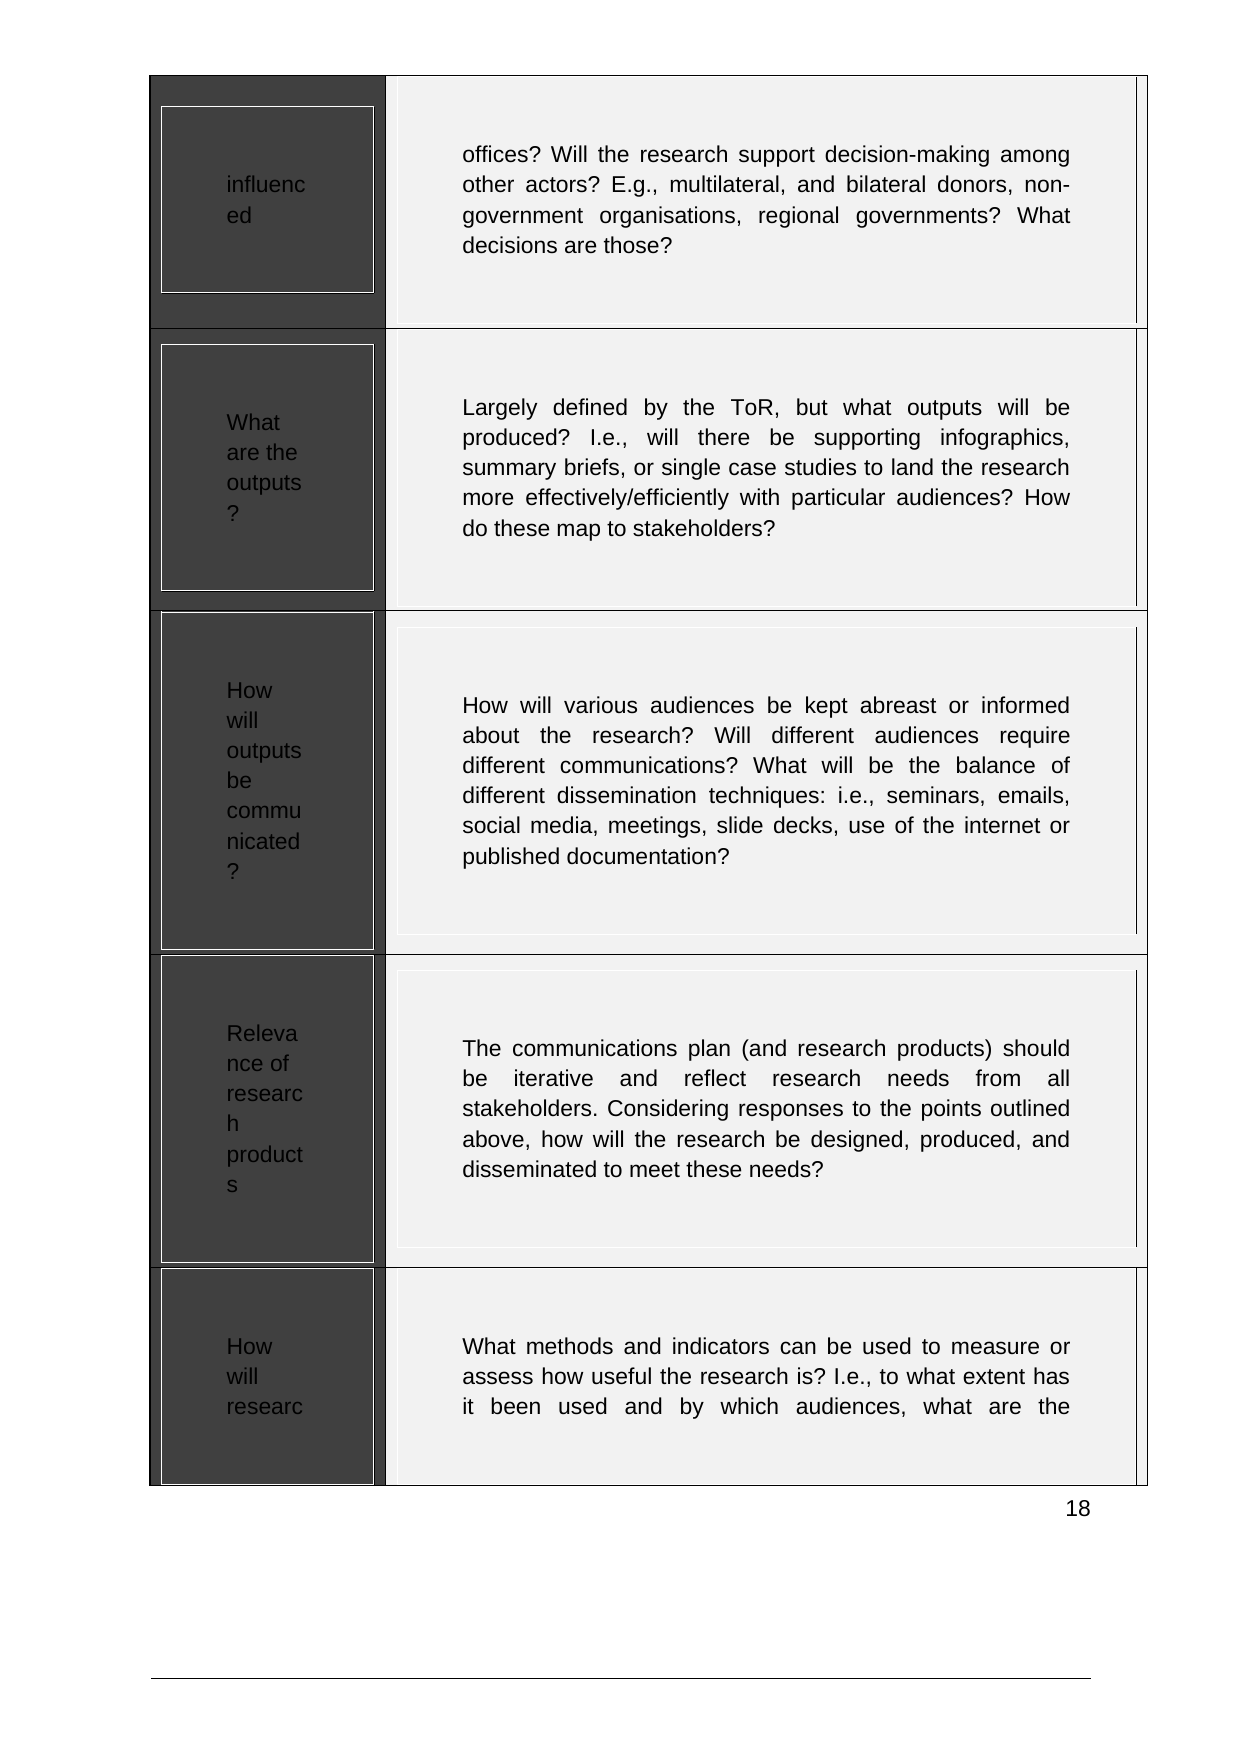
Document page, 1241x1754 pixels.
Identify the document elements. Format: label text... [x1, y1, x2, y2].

table_cell influenced [151, 76, 385, 328]
table_cell How will outputs be communicated? [151, 611, 385, 954]
table_cell The communications plan (and research products) should be iterative and reflect research needs from all stakeholders. Considering responses to the points outlined above, how will the research be designed, produced, and disseminated to meet these needs? [386, 955, 1147, 1267]
table_cell offices? Will the research support decision-making among other actors? E.g., multilateral, and bilateral donors, non-government organisations, regional governments? What decisions are those? [386, 76, 1147, 328]
table_cell What are the outputs? [151, 329, 385, 610]
table_cell How will various audiences be kept abreast or informed about the research? Will different audiences require different communications? What will be the balance of different dissemination techniques: i.e., seminars, emails, social media, meetings, slide decks, use of the internet or published documentation? [386, 611, 1147, 954]
table_cell [375, 1268, 385, 1485]
table_cell Largely defined by the ToR, but what outputs will be produced? I.e., will there be supporting infographics, summary briefs, or single case studies to land the research more effectively/efficiently with particular audiences? How do these map to stakeholders? [386, 329, 1147, 610]
table_cell [151, 1268, 161, 1485]
table_cell Relevance of research products [151, 955, 385, 1267]
table_cell How will researc [162, 1269, 373, 1484]
table_cell What methods and indicators can be used to measure or assess how useful the research is? I.e., to what extent has it been used and by which audiences, what are the [398, 1269, 1135, 1484]
